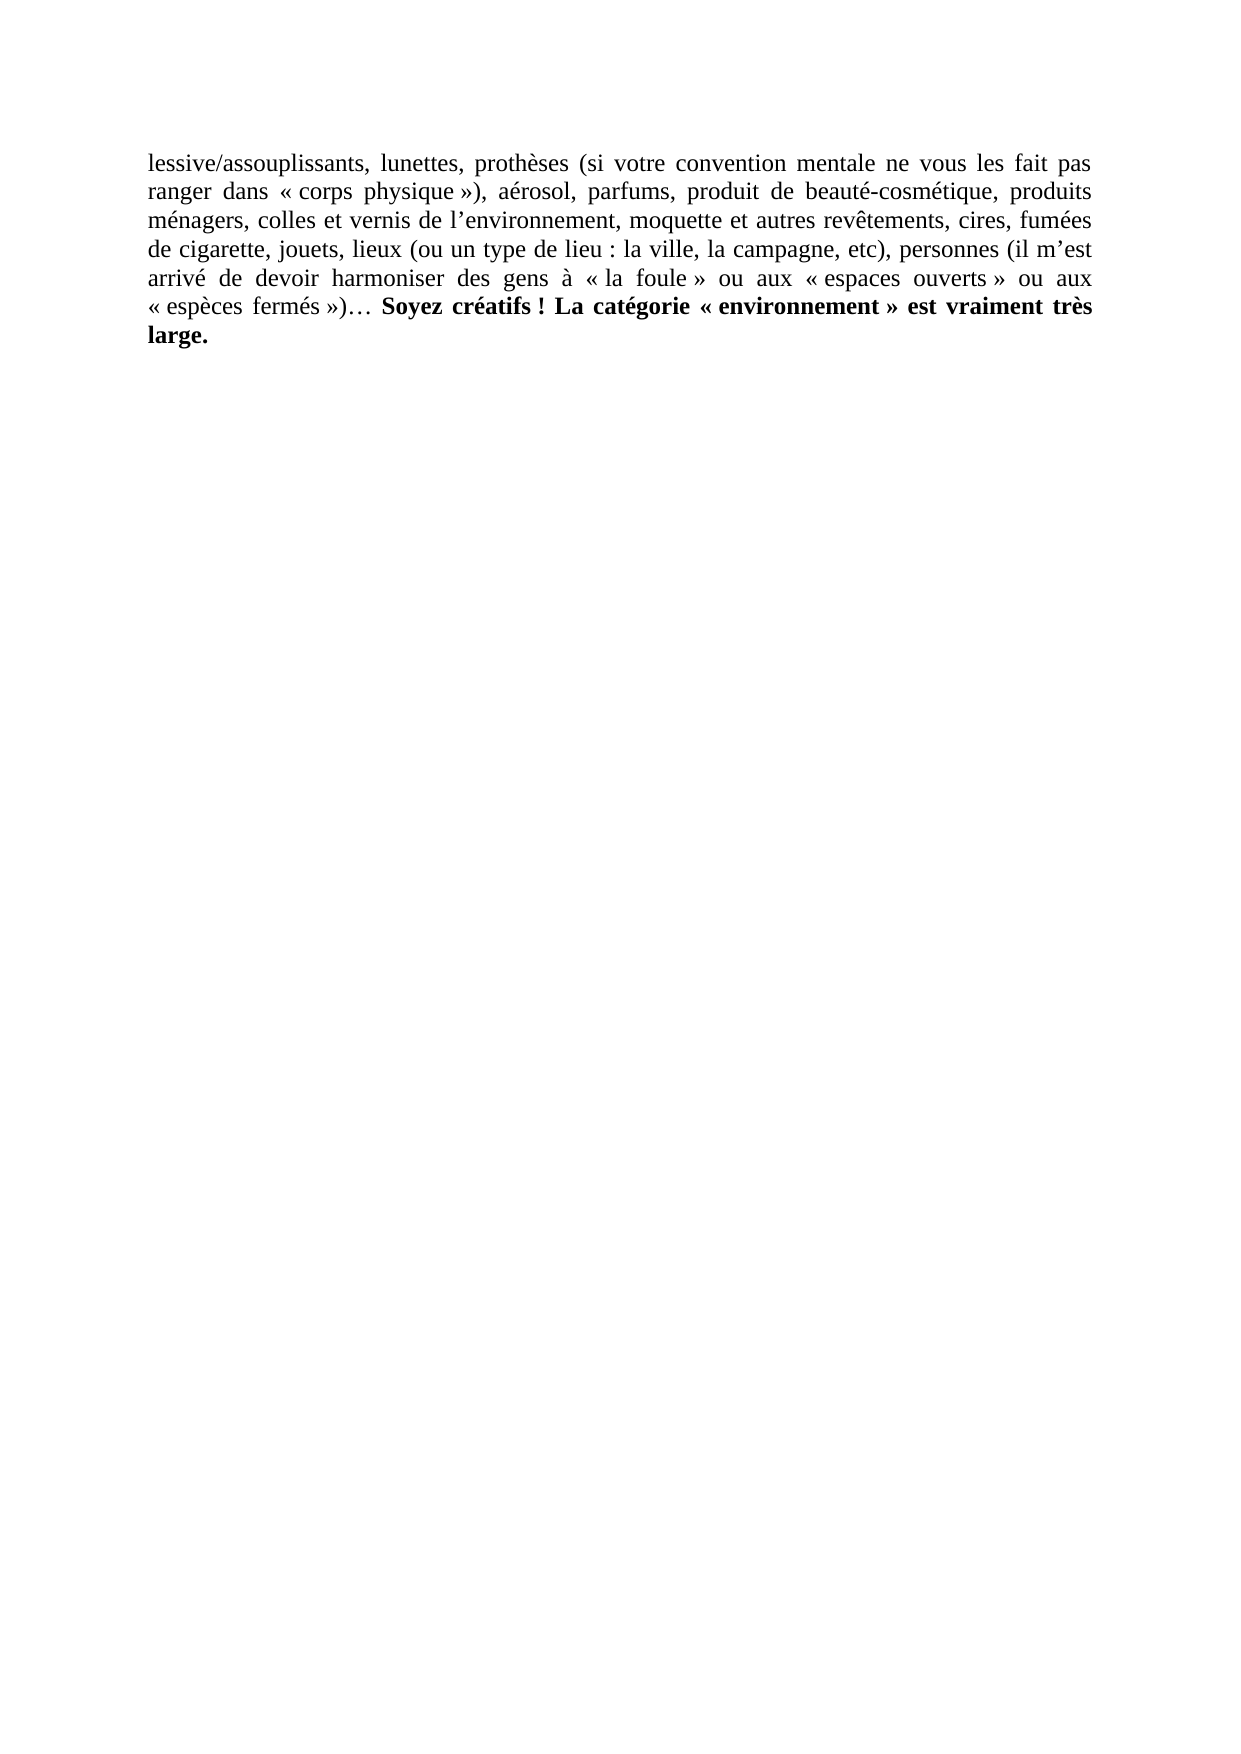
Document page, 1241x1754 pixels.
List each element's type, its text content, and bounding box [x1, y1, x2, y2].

text lessive/assouplissants, lunettes, prothèses (si votre convention mentale ne vous les fait pas ranger dans « corps physique »), aérosol, parfums, produit de beauté-cosmétique, produits ménagers, colles et vernis de l’environnement, moquette et autres revêtements, cires, fumées de cigarette, jouets, lieux (ou un type de lieu : la ville, la campagne, etc), personnes (il m’est arrivé de devoir harmoniser des gens à « la foule » ou aux « espaces ouverts » ou aux « espèces fermés »)… Soyez créatifs ! La catégorie « environnement » est vraiment très large. [148, 148, 1093, 349]
